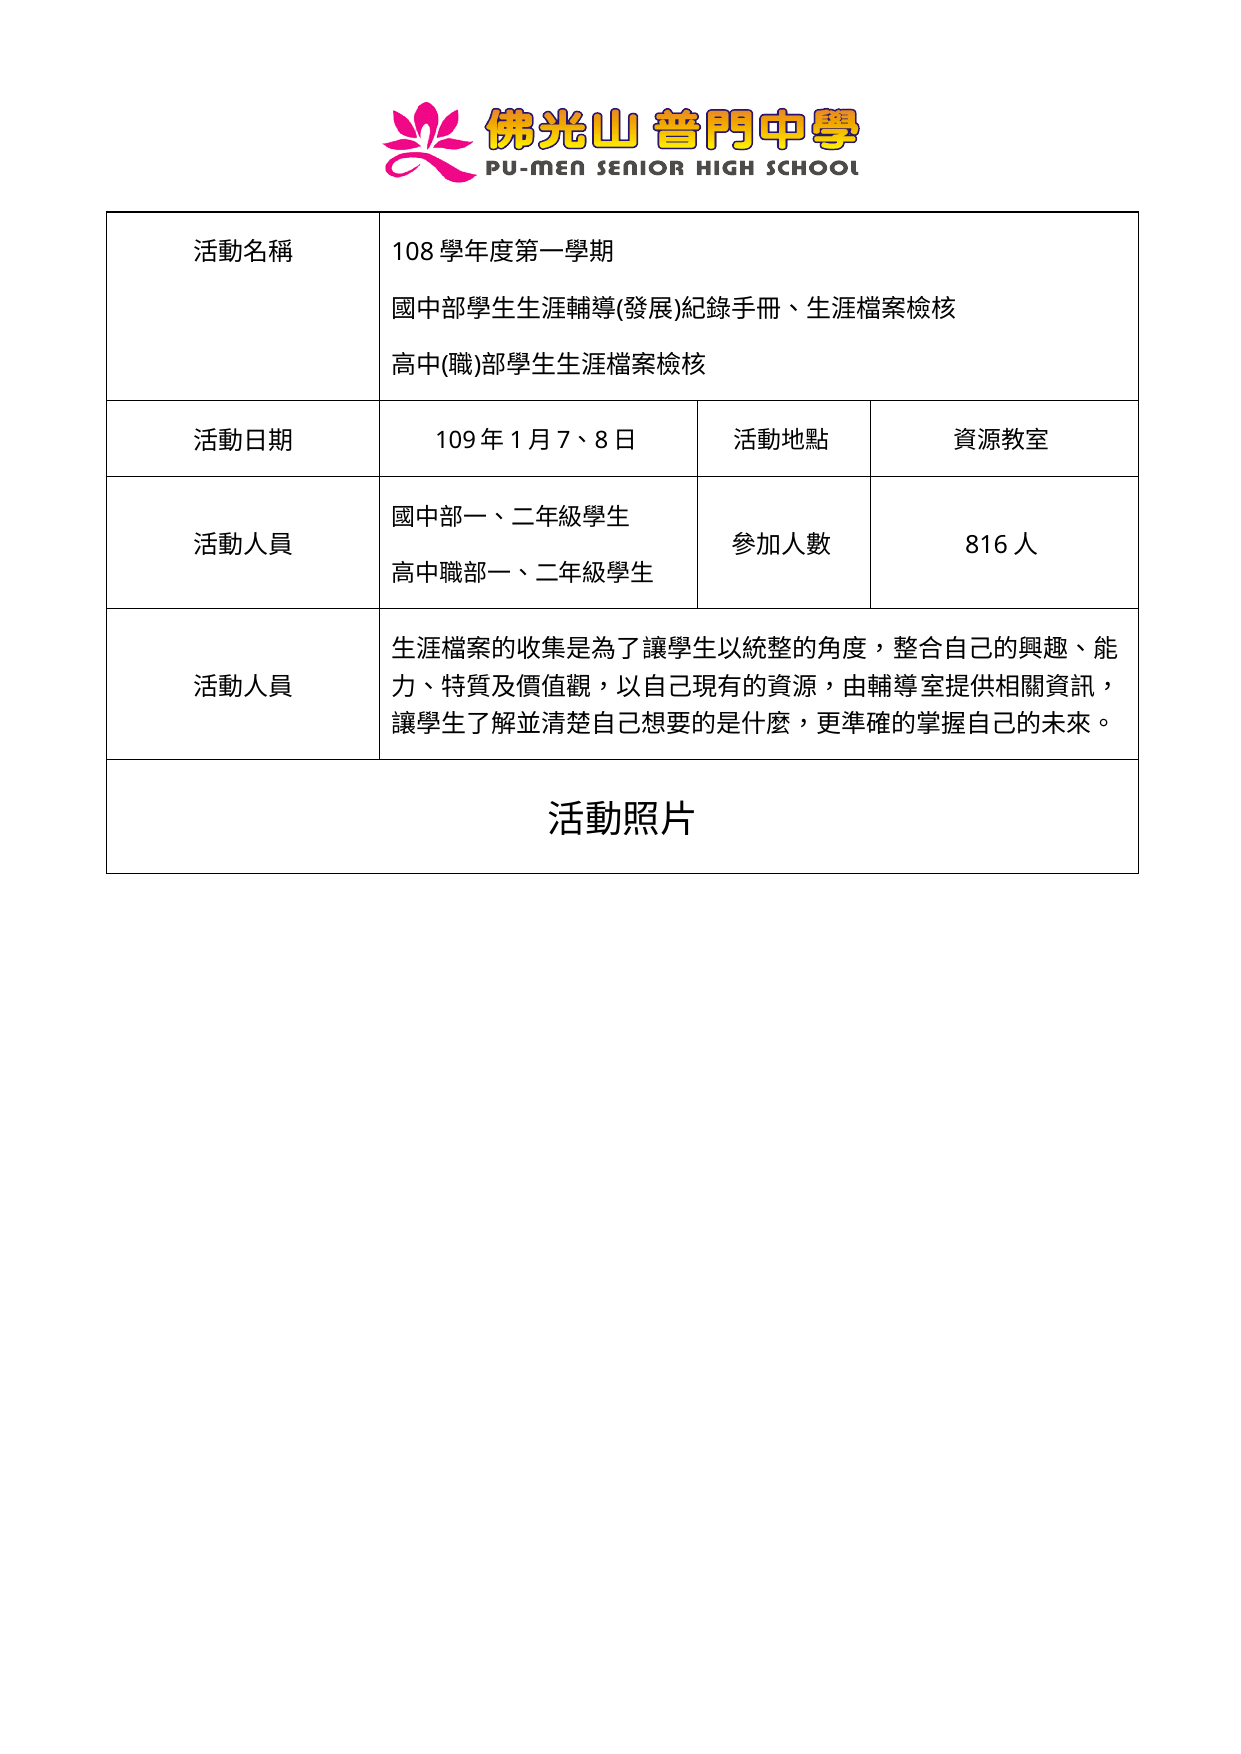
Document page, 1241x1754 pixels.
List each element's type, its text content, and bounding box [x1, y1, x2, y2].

table_cell 活動日期 [107, 401, 379, 476]
table_cell 活動人員 [107, 477, 379, 608]
table_cell 活動人員 [107, 609, 379, 759]
table_header 活動名稱 [107, 213, 379, 400]
table_header 108學年度第一學期 國中部學生生涯輔導(發展)紀錄手冊、生涯檔案檢核 高中(職)部學生生涯檔案檢核 [380, 213, 1138, 400]
table_cell 816人 [871, 477, 1138, 608]
table_cell 資源教室 [871, 401, 1138, 476]
table_cell 生涯檔案的收集是為了讓學生以統整的角度，整合自己的興趣、能力、特質及價值觀，以自己現有的資源，由輔導室提供相關資訊，讓學生了解並清楚自己想要的是什麼，更準確的掌握自己的未來。 [380, 609, 1138, 759]
table_cell 活動地點 [698, 401, 870, 476]
table_cell 國中部一、二年級學生 高中職部一、二年級學生 [380, 477, 697, 608]
table_cell 活動照片 [107, 760, 1138, 873]
picture [378, 98, 863, 186]
table_cell 參加人數 [698, 477, 870, 608]
table_cell 109年1月7、8日 [380, 401, 697, 476]
